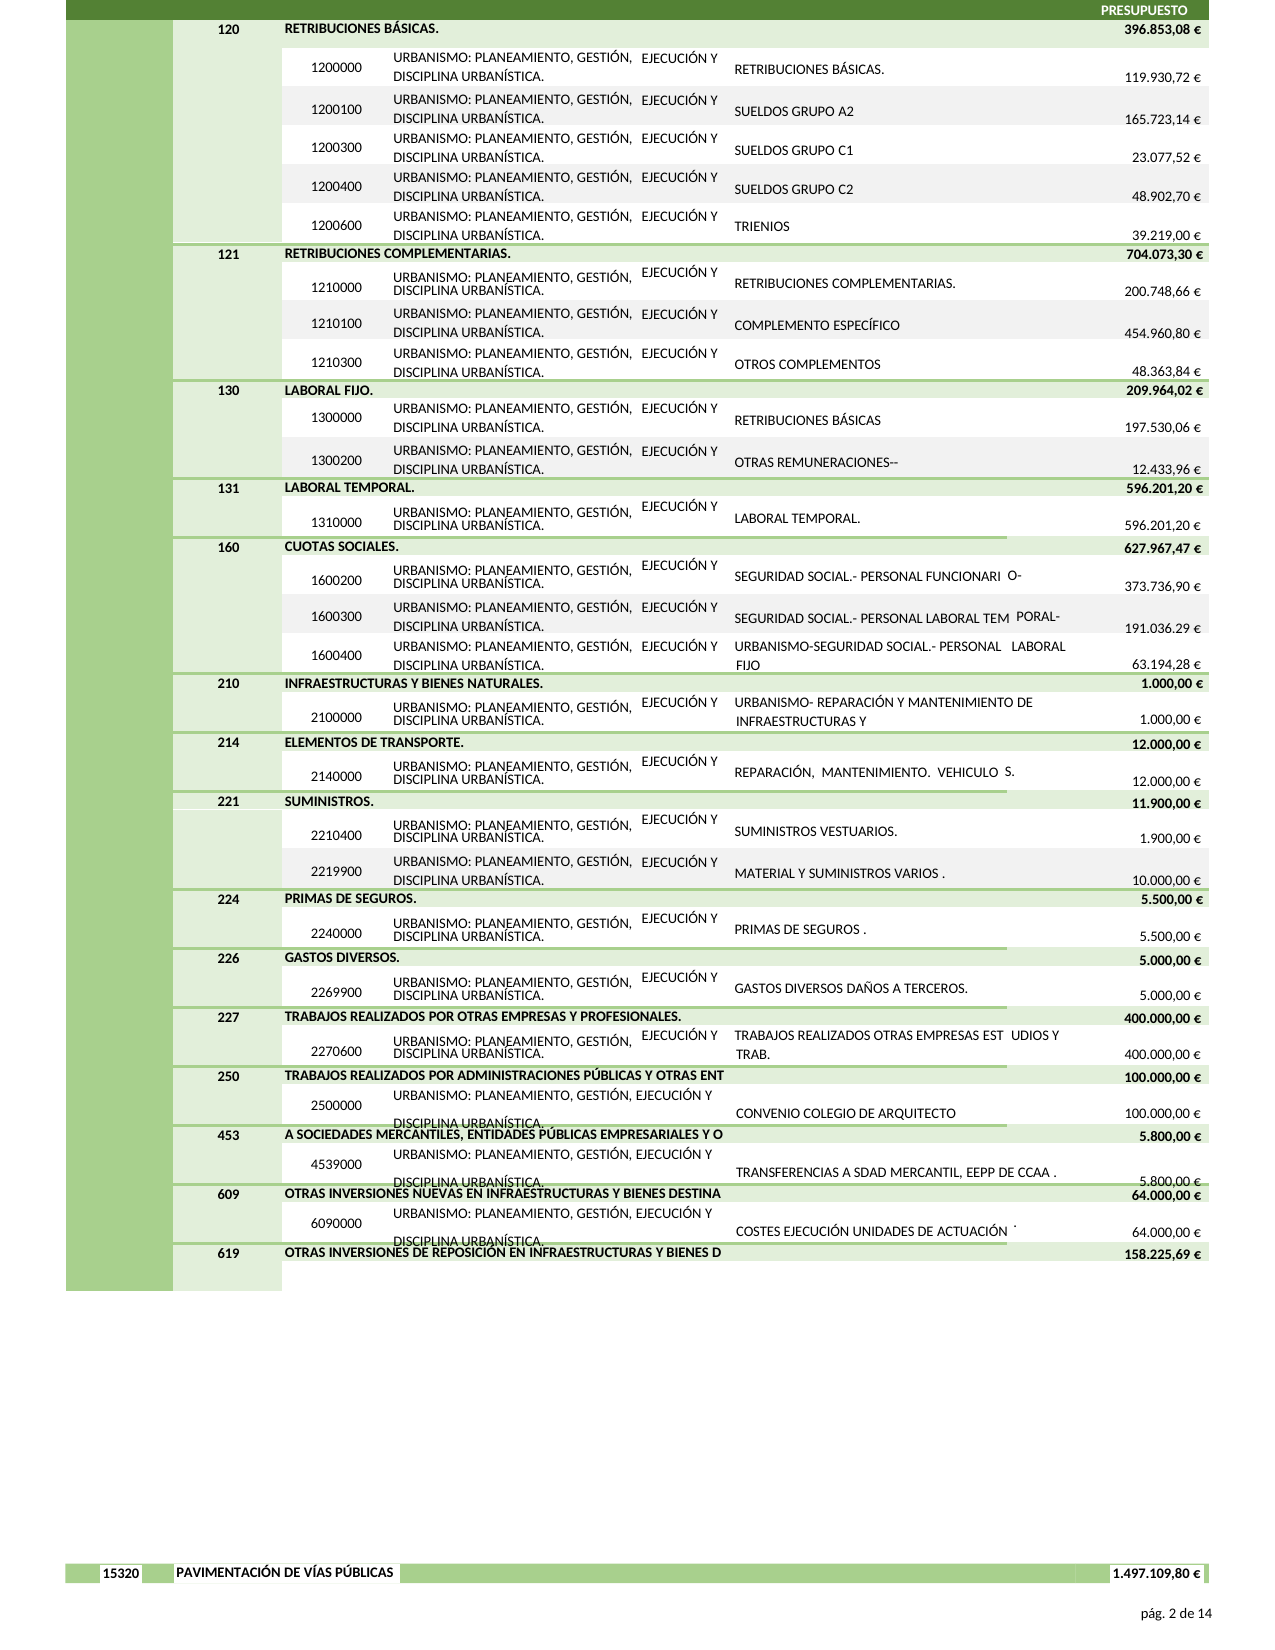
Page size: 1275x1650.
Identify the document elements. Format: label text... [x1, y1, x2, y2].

table_cell TRABAJOS REALIZADOS POR ADMINISTRACIONES PÚBLICAS Y OTRAS ENT [282, 1068, 1007, 1084]
table_cell RETRIBUCIONES BÁSICAS. [282, 20, 642, 48]
table_cell 209.964,02 € [378, 382, 1209, 398]
table_cell 1210300 [282, 339, 378, 379]
table_cell 1200100 [282, 86, 378, 125]
table_cell EJECUCIÓN Y URBANISMO-SEGURIDAD SOCIAL.- PERSONAL FIJO [642, 633, 1007, 672]
table_cell . 64.000,00 € [1007, 1202, 1209, 1242]
table_cell TRABAJOS REALIZADOS POR OTRAS EMPRESAS Y PROFESIONALES. [282, 1009, 1007, 1025]
table_cell [642, 20, 1007, 48]
table_cell 5.800,00 € [1007, 1124, 1209, 1143]
table_cell 2240000 URBANISMO: PLANEAMIENTO, GESTIÓN, DISCIPLINA URBANÍSTICA. [282, 907, 642, 947]
table_cell O- 373.736,90 € [1007, 555, 1209, 594]
table_cell 39.219,00 € [1007, 203, 1209, 242]
table_cell 2270600 URBANISMO: PLANEAMIENTO, GESTIÓN, DISCIPLINA URBANÍSTICA. [282, 1025, 642, 1065]
table_cell 1210100 [282, 300, 378, 339]
table_cell URBANISMO: PLANEAMIENTO, GESTIÓN, DISCIPLINA URBANÍSTICA. [378, 86, 642, 125]
table_cell URBANISMO: PLANEAMIENTO, GESTIÓN, DISCIPLINA URBANÍSTICA. [378, 300, 642, 339]
table_cell GASTOS DIVERSOS. [282, 950, 642, 966]
table_cell 1600300 [282, 594, 378, 633]
table_cell 396.853,08 € [1007, 20, 1209, 48]
table_cell 1310000 URBANISMO: PLANEAMIENTO, GESTIÓN, DISCIPLINA URBANÍSTICA. [282, 496, 642, 536]
table_cell OTRAS INVERSIONES NUEVAS EN INFRAESTRUCTURAS Y BIENES DESTINA [282, 1186, 1007, 1202]
table_cell 619 [173, 1245, 282, 1261]
table_cell EJECUCIÓN Y TRIENIOS [642, 203, 1007, 242]
table_cell 2100000 URBANISMO: PLANEAMIENTO, GESTIÓN, DISCIPLINA URBANÍSTICA. [282, 692, 642, 731]
table_cell 400.000,00 € [1007, 1006, 1209, 1025]
table_cell 1200400 [282, 164, 378, 203]
table_cell EJECUCIÓN Y SUMINISTROS VESTUARIOS. [642, 810, 1007, 848]
table_cell [173, 1261, 282, 1291]
table_cell 224 [173, 891, 282, 907]
table_cell URBANISMO: PLANEAMIENTO, GESTIÓN, DISCIPLINA URBANÍSTICA. [378, 398, 642, 437]
table_cell 12.433,96 € [1007, 437, 1209, 477]
table_cell URBANISMO: PLANEAMIENTO, GESTIÓN, DISCIPLINA URBANÍSTICA. [378, 164, 642, 203]
table_cell 226 [173, 950, 282, 966]
table_cell 214 [173, 734, 282, 751]
table_cell EJECUCIÓN Y COMPLEMENTO ESPECÍFICO [642, 300, 1007, 339]
table_cell 12.000,00 € [1007, 734, 1209, 751]
table_cell [173, 1025, 282, 1065]
table_cell URBANISMO: PLANEAMIENTO, GESTIÓN, DISCIPLINA URBANÍSTICA. [378, 594, 642, 633]
table_cell [173, 262, 282, 379]
table_cell EJECUCIÓN Y SEGURIDAD SOCIAL.- PERSONAL FUNCIONARI [642, 555, 1007, 594]
table_cell 1200300 [282, 125, 378, 164]
table_cell 2210400 URBANISMO: PLANEAMIENTO, GESTIÓN, DISCIPLINA URBANÍSTICA. [282, 810, 642, 848]
table_cell [173, 48, 282, 242]
table_cell EJECUCIÓN Y SUELDOS GRUPO A2 [642, 86, 1007, 125]
table_cell 453 [173, 1127, 282, 1143]
table_cell LABORAL FIJO. [282, 382, 378, 398]
table_cell EJECUCIÓN Y OTRAS REMUNERACIONES-- [642, 437, 1007, 477]
table_cell 5.500,00 € [642, 891, 1209, 907]
table_cell UDIOS Y 400.000,00 € [1007, 1025, 1209, 1065]
table_cell 1600400 [282, 633, 378, 672]
table_cell [173, 555, 282, 672]
table_cell EJECUCIÓN Y SEGURIDAD SOCIAL.- PERSONAL LABORAL TEM [642, 594, 1007, 633]
table_cell 2500000 URBANISMO: PLANEAMIENTO, GESTIÓN, EJECUCIÓN Y DISCIPLINA URBANÍSTICA. CONVENIO COLEGIO DE ARQUITECTO [282, 1084, 1007, 1124]
table_cell 1210000 URBANISMO: PLANEAMIENTO, GESTIÓN, DISCIPLINA URBANÍSTICA. [282, 262, 642, 300]
table_cell [173, 907, 282, 947]
table_cell EJECUCIÓN Y GASTOS DIVERSOS DAÑOS A TERCEROS. [642, 966, 1007, 1006]
table_cell 1600200 URBANISMO: PLANEAMIENTO, GESTIÓN, DISCIPLINA URBANÍSTICA. [282, 555, 642, 594]
table_cell [173, 810, 282, 888]
table_cell EJECUCIÓN Y URBANISMO- REPARACIÓN Y MANTENIMIENTO DE INFRAESTRUCTURAS Y 1.000,00 € [642, 692, 1209, 731]
table_cell [66, 20, 173, 1291]
table_cell EJECUCIÓN Y LABORAL TEMPORAL. [642, 496, 1007, 536]
table_cell 197.530,06 € [1007, 398, 1209, 437]
table_cell 158.225,69 € [1007, 1242, 1209, 1261]
table_cell 100.000,00 € [1007, 1084, 1209, 1124]
table_cell 596.201,20 € [1007, 496, 1209, 536]
table_cell 130 [173, 382, 282, 398]
table_cell EJECUCIÓN Y TRABAJOS REALIZADOS OTRAS EMPRESAS EST TRAB. [642, 1025, 1007, 1065]
table_cell EJECUCIÓN Y RETRIBUCIONES BÁSICAS. [642, 48, 1007, 86]
table_cell 48.902,70 € [1007, 164, 1209, 203]
table_cell 64.000,00 € [1007, 1186, 1209, 1202]
table_cell 131 [173, 480, 282, 496]
table_cell [642, 539, 1007, 555]
table_cell LABORAL 63.194,28 € [1007, 633, 1209, 672]
table_cell [173, 751, 282, 790]
table_cell 609 [173, 1186, 282, 1202]
table_cell OTRAS INVERSIONES DE REPOSICIÓN EN INFRAESTRUCTURAS Y BIENES D [282, 1245, 1007, 1261]
table_cell RETRIBUCIONES COMPLEMENTARIAS. [282, 246, 642, 262]
table_cell 2219900 [282, 848, 378, 888]
table_cell 704.073,30 € [642, 246, 1209, 262]
table_cell INFRAESTRUCTURAS Y BIENES NATURALES. [282, 675, 642, 692]
table_cell [173, 1084, 282, 1124]
table_cell 2140000 URBANISMO: PLANEAMIENTO, GESTIÓN, DISCIPLINA URBANÍSTICA. [282, 751, 642, 790]
table_cell 121 [173, 246, 282, 262]
table_cell 48.363,84 € [1007, 339, 1209, 379]
table_cell URBANISMO: PLANEAMIENTO, GESTIÓN, DISCIPLINA URBANÍSTICA. [378, 437, 642, 477]
table_cell EJECUCIÓN Y MATERIAL Y SUMINISTROS VARIOS . [642, 848, 1007, 888]
table_cell 627.967,47 € [1007, 536, 1209, 555]
table_cell [642, 950, 1007, 966]
table_cell [173, 966, 282, 1006]
table_cell [173, 1143, 282, 1183]
table_cell PORAL- 191.036,29 € [1007, 594, 1209, 633]
table_cell 454.960,80 € [1007, 300, 1209, 339]
table_cell EJECUCIÓN Y RETRIBUCIONES BÁSICAS [642, 398, 1007, 437]
table_cell A SOCIEDADES MERCANTILES, ENTIDADES PÚBLICAS EMPRESARIALES Y O [282, 1127, 1007, 1143]
table_cell 165.723,14 € [1007, 86, 1209, 125]
table_cell 2269900 URBANISMO: PLANEAMIENTO, GESTIÓN, DISCIPLINA URBANÍSTICA. [282, 966, 642, 1006]
table_cell [173, 1202, 282, 1242]
table_cell 5.500,00 € [1007, 907, 1209, 947]
table_cell 6090000 URBANISMO: PLANEAMIENTO, GESTIÓN, EJECUCIÓN Y DISCIPLINA URBANÍSTICA. COSTES EJECUCIÓN UNIDADES DE ACTUACIÓN [282, 1202, 1007, 1242]
table_cell EJECUCIÓN Y SUELDOS GRUPO C1 [642, 125, 1007, 164]
table_cell 227 [173, 1009, 282, 1025]
table_cell 1.900,00 € [1007, 810, 1209, 848]
table_cell 596.201,20 € [642, 480, 1209, 496]
table_cell 119.930,72 € [1007, 48, 1209, 86]
table_cell [282, 1261, 1209, 1291]
table_cell 1.000,00 € [642, 675, 1209, 692]
table_cell [173, 692, 282, 731]
table_cell PRIMAS DE SEGUROS. [282, 891, 642, 907]
table_cell 5.000,00 € [1007, 947, 1209, 966]
table_cell 221 [173, 793, 282, 809]
table_cell EJECUCIÓN Y OTROS COMPLEMENTOS [642, 339, 1007, 379]
table_cell 250 [173, 1068, 282, 1084]
table_cell EJECUCIÓN Y PRIMAS DE SEGUROS . [642, 907, 1007, 947]
table_cell URBANISMO: PLANEAMIENTO, GESTIÓN, DISCIPLINA URBANÍSTICA. [378, 48, 642, 86]
table_header PRESUPUESTO [66, 0, 1209, 20]
table_cell URBANISMO: PLANEAMIENTO, GESTIÓN, DISCIPLINA URBANÍSTICA. [378, 339, 642, 379]
table_cell 100.000,00 € [1007, 1065, 1209, 1084]
table_cell [173, 496, 282, 536]
table_cell 160 [173, 539, 282, 555]
table_cell 4539000 URBANISMO: PLANEAMIENTO, GESTIÓN, EJECUCIÓN Y DISCIPLINA URBANÍSTICA. TRANSFERENCIAS A SDAD MERCANTIL, EEPP DE CCAA . 5.800,00 € [282, 1143, 1209, 1183]
table_cell URBANISMO: PLANEAMIENTO, GESTIÓN, DISCIPLINA URBANÍSTICA. [378, 203, 642, 242]
table_cell URBANISMO: PLANEAMIENTO, GESTIÓN, DISCIPLINA URBANÍSTICA. [378, 848, 642, 888]
table_cell URBANISMO: PLANEAMIENTO, GESTIÓN, DISCIPLINA URBANÍSTICA. [378, 125, 642, 164]
table_cell CUOTAS SOCIALES. [282, 539, 642, 555]
table_cell [173, 398, 282, 477]
table_cell URBANISMO: PLANEAMIENTO, GESTIÓN, DISCIPLINA URBANÍSTICA. [378, 633, 642, 672]
table_cell ELEMENTOS DE TRANSPORTE. [282, 734, 642, 751]
table_cell 5.000,00 € [1007, 966, 1209, 1006]
table_cell 120 [173, 20, 282, 48]
table_cell 1300200 [282, 437, 378, 477]
table_cell S. 12.000,00 € [1007, 751, 1209, 790]
table_cell 23.077,52 € [1007, 125, 1209, 164]
table_cell [642, 793, 1007, 809]
table_cell 1300000 [282, 398, 378, 437]
table_cell 11.900,00 € [1007, 790, 1209, 809]
table_cell EJECUCIÓN Y SUELDOS GRUPO C2 [642, 164, 1007, 203]
table_cell EJECUCIÓN Y REPARACIÓN, MANTENIMIENTO. VEHICULO [642, 751, 1007, 790]
table_cell 1200000 [282, 48, 378, 86]
table_cell 210 [173, 675, 282, 692]
table_cell EJECUCIÓN Y RETRIBUCIONES COMPLEMENTARIAS. [642, 262, 1007, 300]
table_cell LABORAL TEMPORAL. [282, 480, 642, 496]
table_cell [642, 734, 1007, 751]
table_cell 10.000,00 € [1007, 848, 1209, 888]
table_cell 200.748,66 € [1007, 262, 1209, 300]
table_cell SUMINISTROS. [282, 793, 642, 809]
table_cell 1200600 [282, 203, 378, 242]
